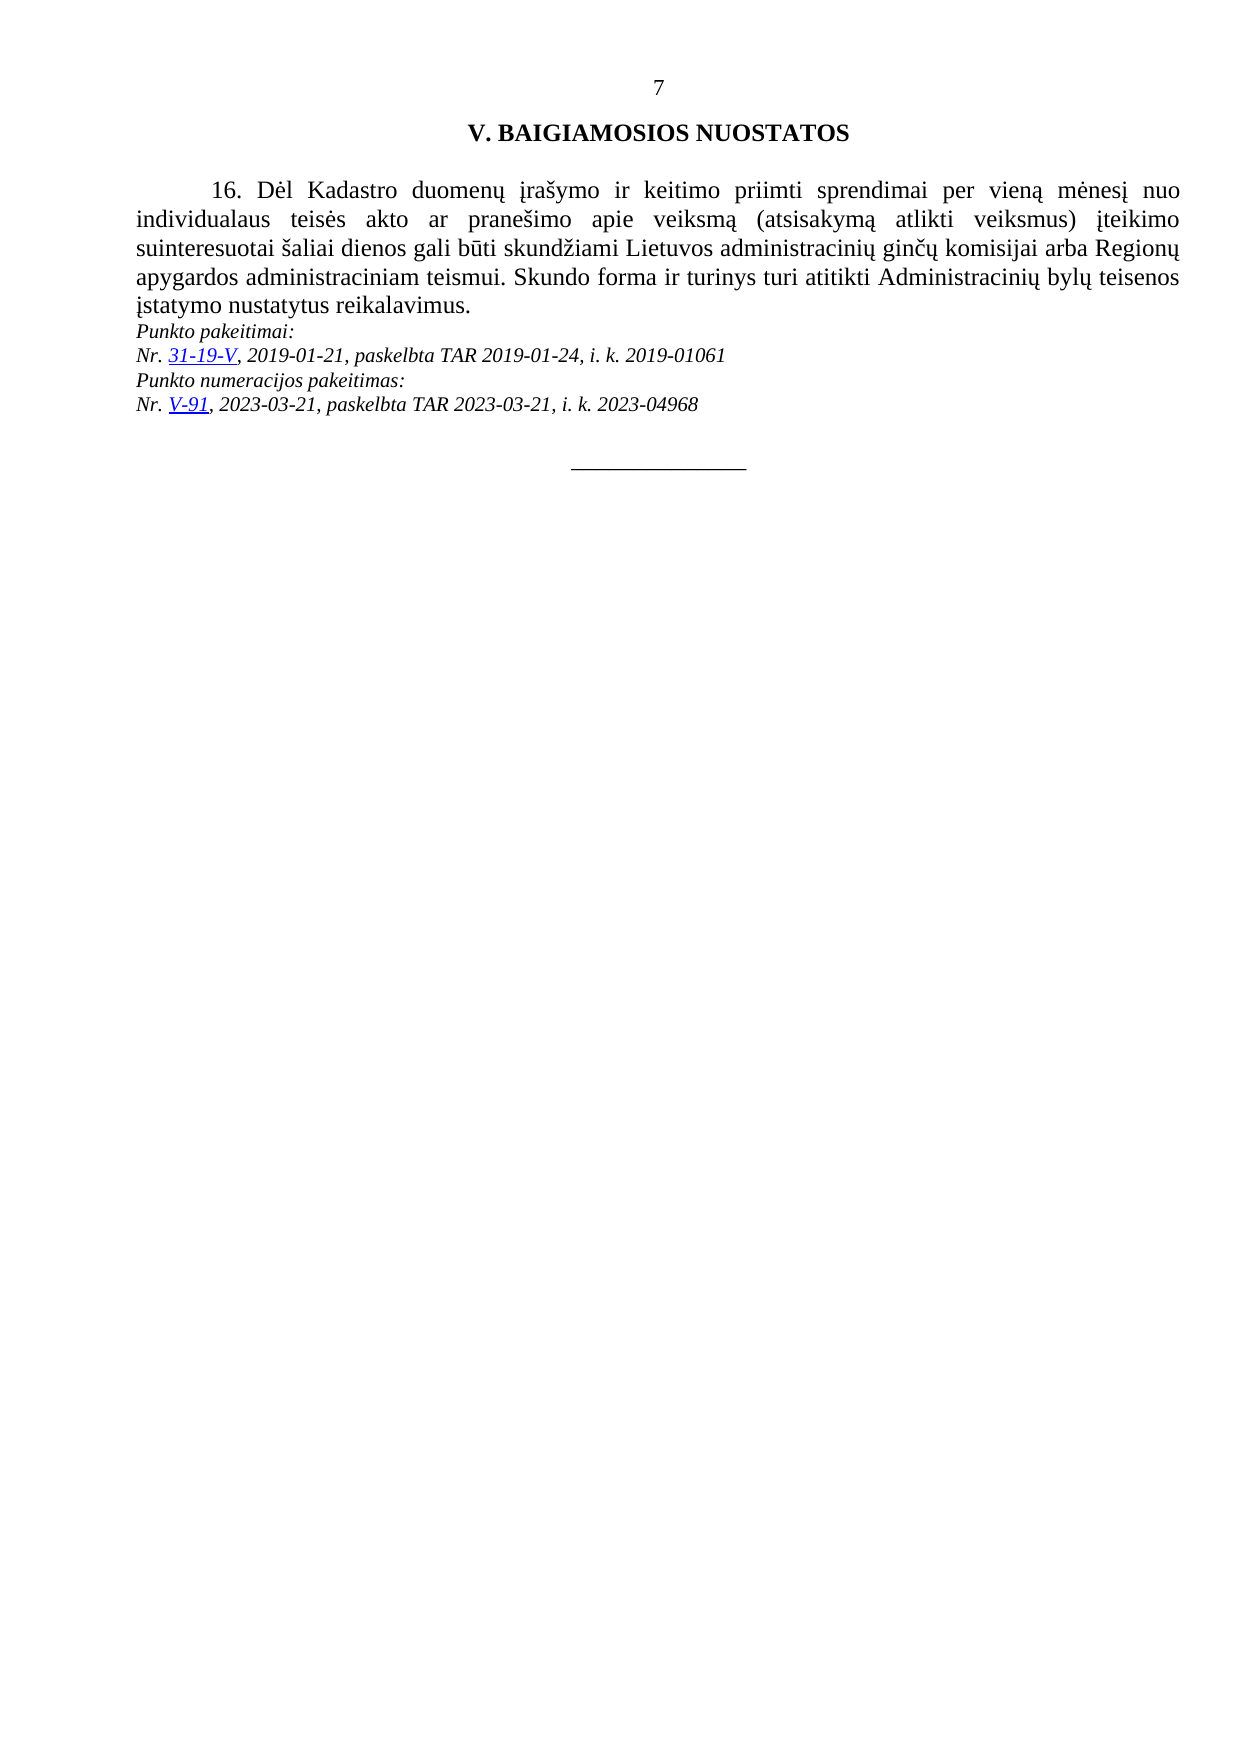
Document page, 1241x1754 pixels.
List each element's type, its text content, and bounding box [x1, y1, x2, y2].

text Punkto pakeitimai: [136, 319, 1181, 343]
text Punkto numeracijos pakeitimas: [136, 367, 1181, 392]
text 16. Dėl Kadastro duomenų įrašymo ir keitimo priimti sprendimai per vieną mėnesį nuo individualaus teisės akto ar pranešimo apie veiksmą (atsisakymą atlikti veiksmus) įteikimo suinteresuotai šaliai dienos gali būti skundžiami Lietuvos administracinių ginčų komisijai arba Regionų apygardos administraciniam teismui. Skundo forma ir turinys turi atitikti Administracinių bylų teisenos įstatymo nustatytus reikalavimus. [136, 176, 1181, 319]
text Nr. V-91, 2023-03-21, paskelbta TAR 2023-03-21, i. k. 2023-04968 [136, 392, 1181, 416]
text V. BAIGIAMOSIOS NUOSTATOS [136, 118, 1181, 147]
text ______________ [136, 444, 1181, 473]
text Nr. 31-19-V, 2019-01-21, paskelbta TAR 2019-01-24, i. k. 2019-01061 [136, 343, 1181, 367]
